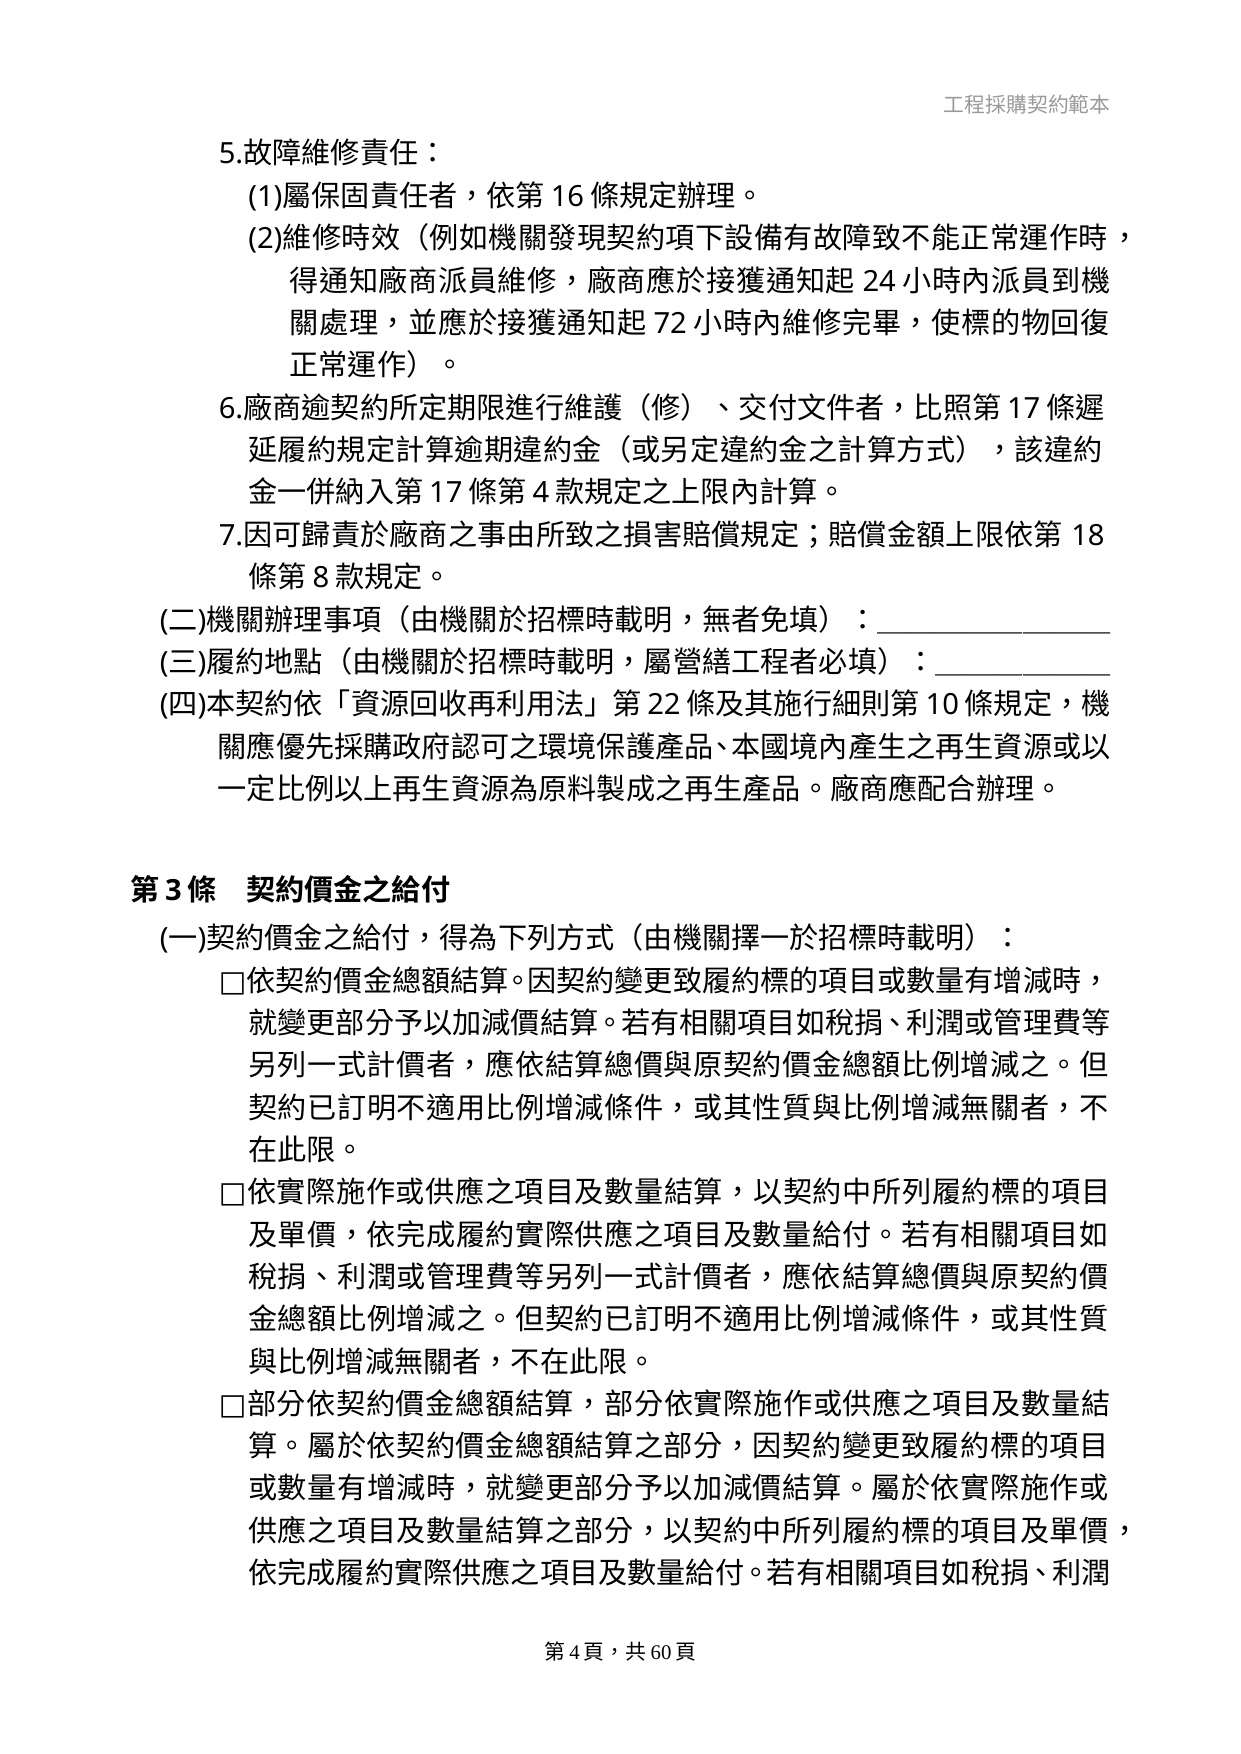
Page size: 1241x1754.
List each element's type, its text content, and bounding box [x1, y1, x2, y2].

text 7.因可歸責於廠商之事由所致之損害賠償規定；賠償金額上限依第18條第8款規定。 [218, 511, 1104, 596]
text (一)契約價金之給付，得為下列方式（由機關擇一於招標時載明）： [159, 915, 1110, 957]
text (二)機關辦理事項（由機關於招標時載明，無者免填）：＿＿＿＿＿＿＿＿ [159, 596, 1110, 638]
text □部分依契約價金總額結算，部分依實際施作或供應之項目及數量結算。屬於依契約價金總額結算之部分，因契約變更致履約標的項目或數量有增減時，就變更部分予以加減價結算。屬於依實際施作或供應之項目及數量結算之部分，以契約中所列履約標的項目及單價，依完成履約實際供應之項目及數量給付。若有相關項目如稅捐、利潤或管理費等另列一式計價者，應依結算總價與契約價金總額比例增減之。但契約已訂明不適用比例增減條件，或其性質與比例增減無關者，不在此限。 [218, 1380, 1110, 1592]
text (2)維修時效（例如機關發現契約項下設備有故障致不能正常運作時，得通知廠商派員維修，廠商應於接獲通知起24小時內派員到機關處理，並應於接獲通知起72小時內維修完畢，使標的物回復正常運作）。 [248, 215, 1110, 384]
text (四)本契約依「資源回收再利用法」第22條及其施行細則第10條規定，機關應優先採購政府認可之環境保護產品、本國境內產生之再生資源或以一定比例以上再生資源為原料製成之再生產品。廠商應配合辦理。 [159, 681, 1110, 808]
text (1)屬保固責任者，依第16條規定辦理。 [248, 172, 1110, 215]
text 第3條 契約價金之給付 [130, 866, 1110, 909]
text 5.故障維修責任： [218, 130, 1104, 172]
text (三)履約地點（由機關於招標時載明，屬營繕工程者必填）：＿＿＿＿＿＿ [159, 638, 1110, 681]
text □依契約價金總額結算。因契約變更致履約標的項目或數量有增減時，就變更部分予以加減價結算。若有相關項目如稅捐、利潤或管理費等另列一式計價者，應依結算總價與原契約價金總額比例增減之。但契約已訂明不適用比例增減條件，或其性質與比例增減無關者，不在此限。 [218, 957, 1110, 1169]
text □依實際施作或供應之項目及數量結算，以契約中所列履約標的項目及單價，依完成履約實際供應之項目及數量給付。若有相關項目如稅捐、利潤或管理費等另列一式計價者，應依結算總價與原契約價金總額比例增減之。但契約已訂明不適用比例增減條件，或其性質與比例增減無關者，不在此限。 [218, 1169, 1110, 1380]
text 6.廠商逾契約所定期限進行維護（修）、交付文件者，比照第17條遲延履約規定計算逾期違約金（或另定違約金之計算方式），該違約金一併納入第17條第4款規定之上限內計算。 [218, 384, 1104, 511]
